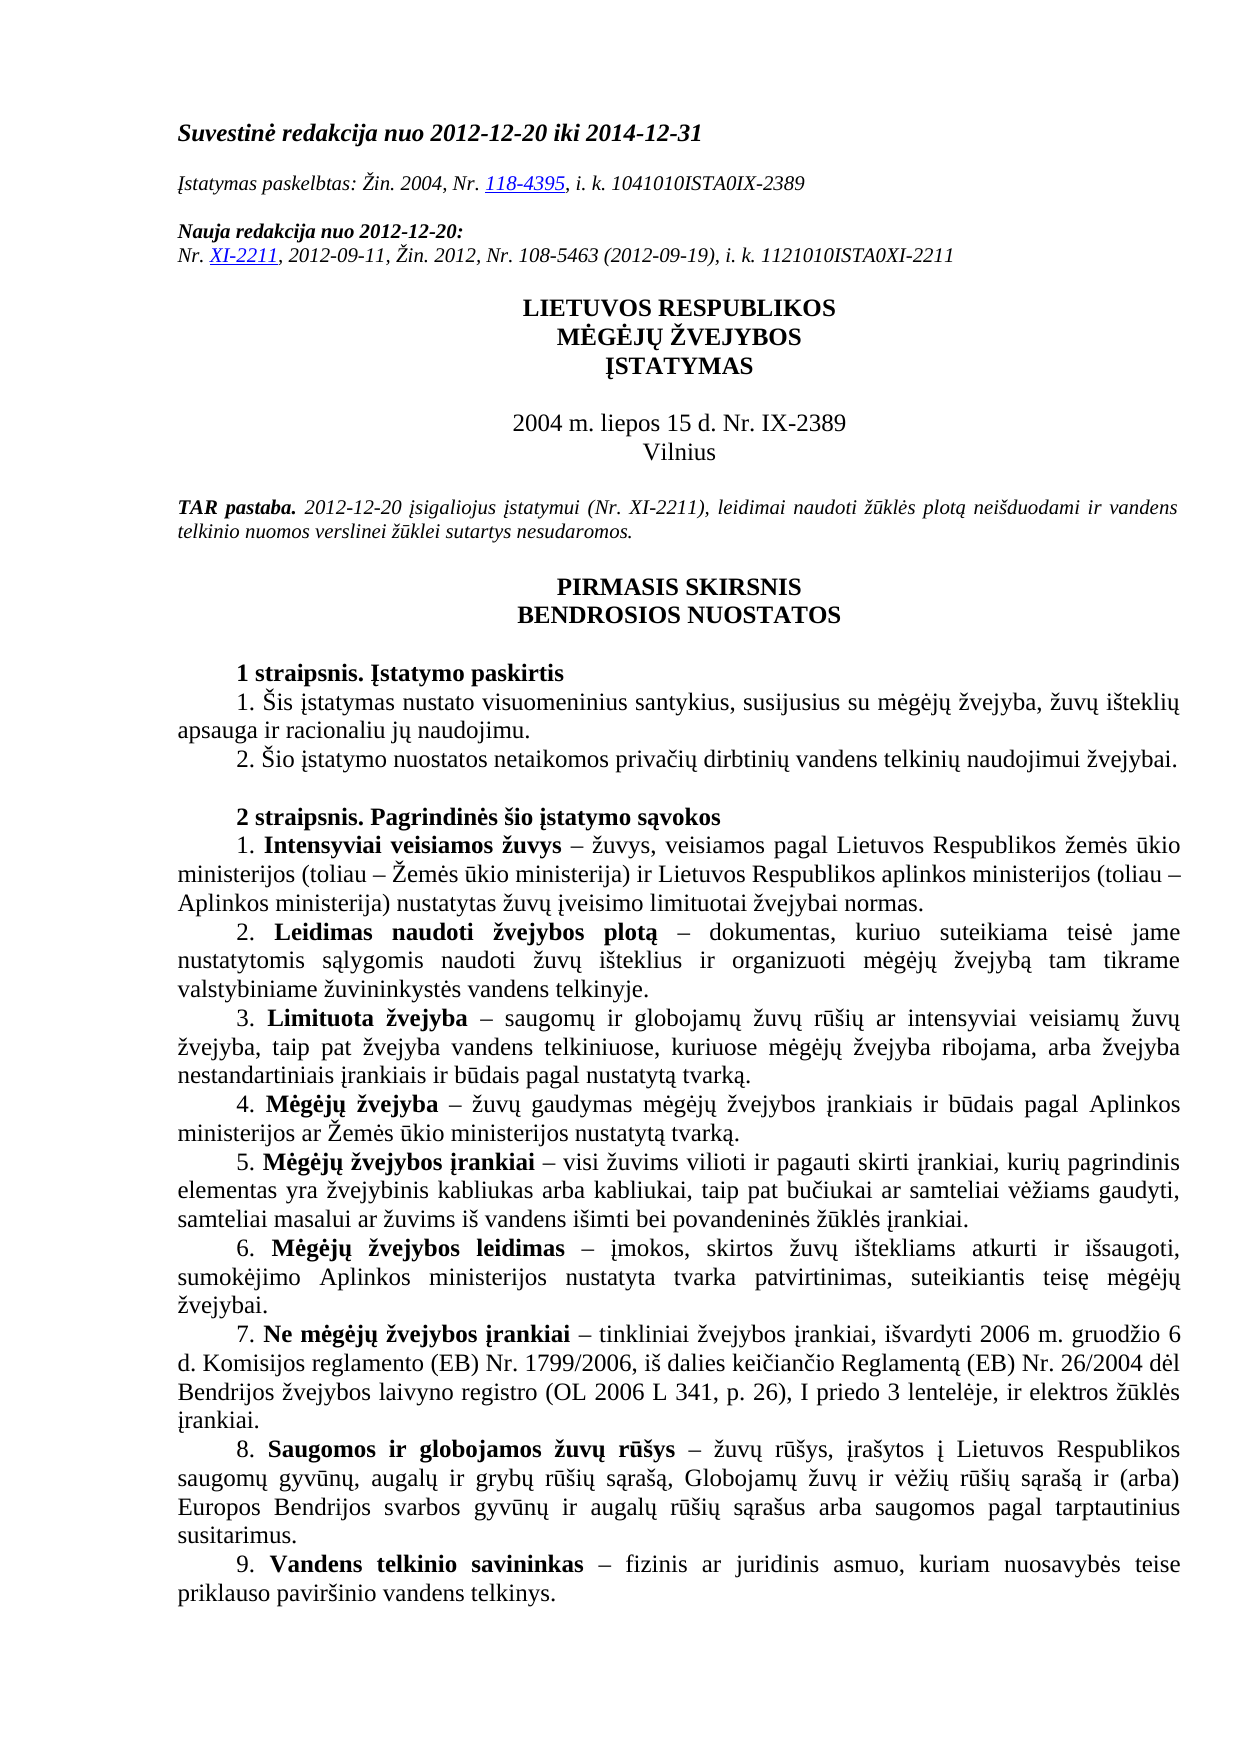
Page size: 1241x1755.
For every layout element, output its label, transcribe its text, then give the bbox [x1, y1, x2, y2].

text ĮSTATYMAS [177, 351, 1181, 380]
text 1. Šis įstatymas nustato visuomeninius santykius, susijusius su mėgėjų žvejyba, žuvų išteklių apsauga ir racionaliu jų naudojimu. [177, 687, 1181, 744]
text 7. Ne mėgėjų žvejybos įrankiai – tinkliniai žvejybos įrankiai, išvardyti 2006 m. gruodžio 6 d. Komisijos reglamento (EB) Nr. 1799/2006, iš dalies keičiančio Reglamentą (EB) Nr. 26/2004 dėl Bendrijos žvejybos laivyno registro (OL 2006 L 341, p. 26), I priedo 3 lentelėje, ir elektros žūklės įrankiai. [177, 1319, 1181, 1434]
text 3. Limituota žvejyba – saugomų ir globojamų žuvų rūšių ar intensyviai veisiamų žuvų žvejyba, taip pat žvejyba vandens telkiniuose, kuriuose mėgėjų žvejyba ribojama, arba žvejyba nestandartiniais įrankiais ir būdais pagal nustatytą tvarką. [177, 1003, 1181, 1089]
text 2004 m. liepos 15 d. Nr. IX-2389 [177, 408, 1181, 437]
text 1. Intensyviai veisiamos žuvys – žuvys, veisiamos pagal Lietuvos Respublikos žemės ūkio ministerijos (toliau – Žemės ūkio ministerija) ir Lietuvos Respublikos aplinkos ministerijos (toliau – Aplinkos ministerija) nustatytas žuvų įveisimo limituotai žvejybai normas. [177, 830, 1181, 917]
text PIRMASIS SKIRSNIS [177, 572, 1181, 600]
text Nr. XI-2211, 2012-09-11, Žin. 2012, Nr. 108-5463 (2012-09-19), i. k. 1121010ISTA0XI-2211 [177, 243, 1181, 267]
text 1 straipsnis. Įstatymo paskirtis [177, 658, 1181, 687]
text 2 straipsnis. Pagrindinės šio įstatymo sąvokos [177, 802, 1181, 830]
text 6. Mėgėjų žvejybos leidimas – įmokos, skirtos žuvų ištekliams atkurti ir išsaugoti, sumokėjimo Aplinkos ministerijos nustatyta tvarka patvirtinimas, suteikiantis teisę mėgėjų žvejybai. [177, 1233, 1181, 1319]
text 8. Saugomos ir globojamos žuvų rūšys – žuvų rūšys, įrašytos į Lietuvos Respublikos saugomų gyvūnų, augalų ir grybų rūšių sąrašą, Globojamų žuvų ir vėžių rūšių sąrašą ir (arba) Europos Bendrijos svarbos gyvūnų ir augalų rūšių sąrašus arba saugomos pagal tarptautinius susitarimus. [177, 1434, 1181, 1549]
text LIETUVOS RESPUBLIKOS [177, 293, 1181, 322]
text MĖGĖJŲ ŽVEJYBOS [177, 322, 1181, 351]
text 2. Šio įstatymo nuostatos netaikomos privačių dirbtinių vandens telkinių naudojimui žvejybai. [177, 744, 1181, 773]
text Nauja redakcija nuo 2012-12-20: [177, 219, 1181, 243]
text 5. Mėgėjų žvejybos įrankiai – visi žuvims vilioti ir pagauti skirti įrankiai, kurių pagrindinis elementas yra žvejybinis kabliukas arba kabliukai, taip pat bučiukai ar samteliai vėžiams gaudyti, samteliai masalui ar žuvims iš vandens išimti bei povandeninės žūklės įrankiai. [177, 1147, 1181, 1233]
text 2. Leidimas naudoti žvejybos plotą – dokumentas, kuriuo suteikiama teisė jame nustatytomis sąlygomis naudoti žuvų išteklius ir organizuoti mėgėjų žvejybą tam tikrame valstybiniame žuvininkystės vandens telkinyje. [177, 917, 1181, 1003]
text 9. Vandens telkinio savininkas – fizinis ar juridinis asmuo, kuriam nuosavybės teise priklauso paviršinio vandens telkinys. [177, 1549, 1181, 1607]
text Vilnius [177, 437, 1181, 466]
text Suvestinė redakcija nuo 2012-12-20 iki 2014-12-31 [177, 118, 1181, 147]
text Įstatymas paskelbtas: Žin. 2004, Nr. 118-4395, i. k. 1041010ISTA0IX-2389 [177, 171, 1181, 195]
text 4. Mėgėjų žvejyba – žuvų gaudymas mėgėjų žvejybos įrankiais ir būdais pagal Aplinkos ministerijos ar Žemės ūkio ministerijos nustatytą tvarką. [177, 1089, 1181, 1147]
text TAR pastaba. 2012-12-20 įsigaliojus įstatymui (Nr. XI-2211), leidimai naudoti žūklės plotą neišduodami ir vandens telkinio nuomos verslinei žūklei sutartys nesudaromos. [177, 495, 1181, 543]
text BENDROSIOS NUOSTATOS [177, 600, 1181, 629]
